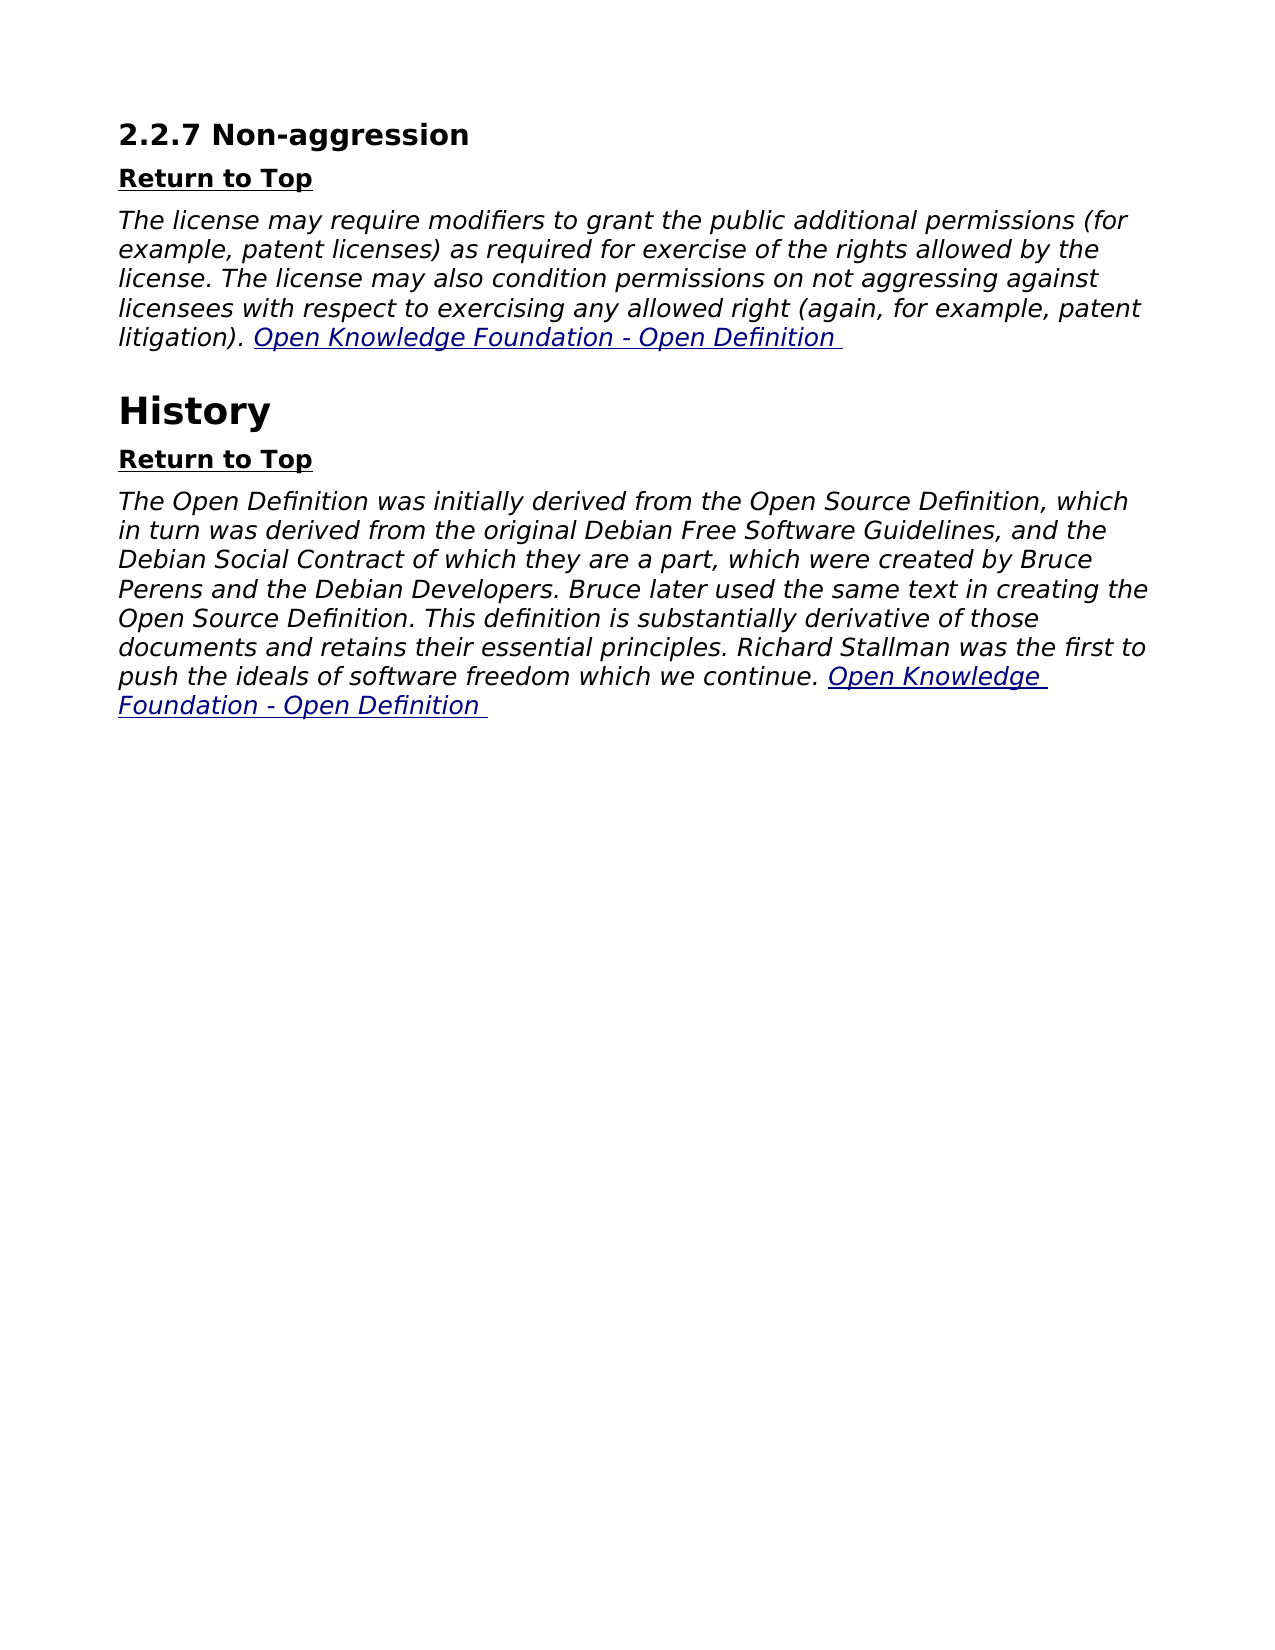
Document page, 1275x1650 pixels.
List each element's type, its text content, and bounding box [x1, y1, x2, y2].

text Return to Top [118, 446, 1157, 475]
text The Open Definition was initially derived from the Open Source Definition, which in turn was derived from the original Debian Free Software Guidelines, and the Debian Social Contract of which they are a part, which were created by Bruce Perens and the Debian Developers. Bruce later used the same text in creating the Open Source Definition. This definition is substantially derivative of those documents and retains their essential principles. Richard Stallman was the first to push the ideals of software freedom which we continue. Open Knowledge Foundation - Open Definition [118, 487, 1157, 721]
subtitle 2.2.7 Non-aggression [118, 118, 1157, 152]
text The license may require modifiers to grant the public additional permissions (for example, patent licenses) as required for exercise of the rights allowed by the license. The license may also condition permissions on not aggressing against licensees with respect to exercising any allowed right (again, for example, patent litigation). Open Knowledge Foundation - Open Definition [118, 206, 1157, 352]
text Return to Top [118, 164, 1157, 194]
subtitle History [118, 389, 1157, 433]
